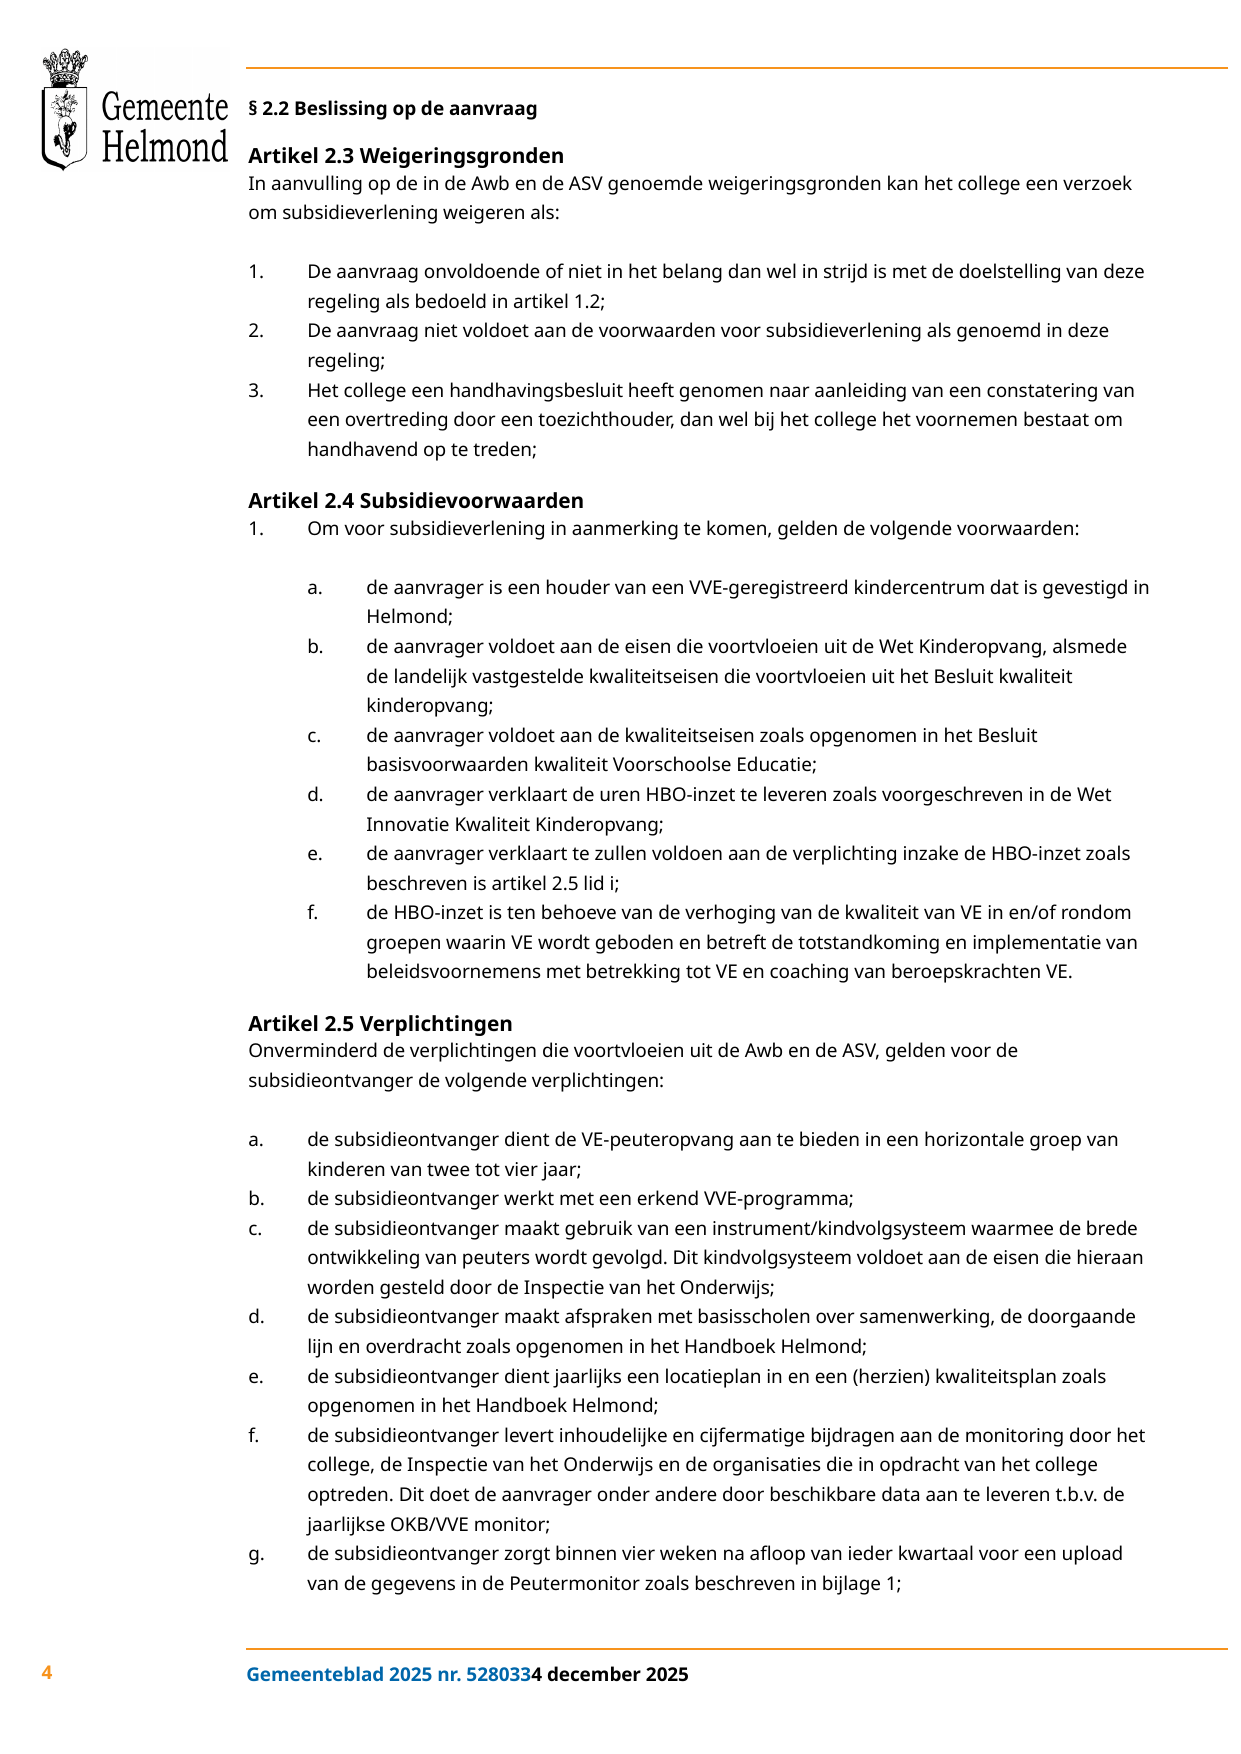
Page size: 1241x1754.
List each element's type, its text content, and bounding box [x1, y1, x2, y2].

text Artikel 2.4 Subsidievoorwaarden [248, 486, 1152, 515]
list de subsidieontvanger werkt met een erkend VVE-programma; [248, 1185, 1152, 1211]
list de subsidieontvanger maakt afspraken met basisscholen over samenwerking, de doorgaande lijn en overdracht zoals opgenomen in het Handboek Helmond; [248, 1304, 1152, 1359]
list Om voor subsidieverlening in aanmerking te komen, gelden de volgende voorwaarden: [248, 515, 1152, 541]
list de aanvrager is een houder van een VVE-geregistreerd kindercentrum dat is gevestigd in Helmond; [307, 574, 1152, 629]
list de aanvrager voldoet aan de eisen die voortvloeien uit de Wet Kinderopvang, alsmede de landelijk vastgestelde kwaliteitseisen die voortvloeien uit het Besluit kwaliteit kinderopvang; [307, 633, 1152, 718]
list Het college een handhavingsbesluit heeft genomen naar aanleiding van een constatering van een overtreding door een toezichthouder, dan wel bij het college het voornemen bestaat om handhavend op te treden; [248, 377, 1152, 462]
list De aanvraag onvoldoende of niet in het belang dan wel in strijd is met de doelstelling van deze regeling als bedoeld in artikel 1.2; [248, 258, 1152, 314]
list de subsidieontvanger maakt gebruik van een instrument/kindvolgsysteem waarmee de brede ontwikkeling van peuters wordt gevolgd. Dit kindvolgsysteem voldoet aan de eisen die hieraan worden gesteld door de Inspectie van het Onderwijs; [248, 1215, 1152, 1300]
text Onverminderd de verplichtingen die voortvloeien uit de Awb en de ASV, gelden voor de subsidieontvanger de volgende verplichtingen: [248, 1037, 1152, 1093]
list de aanvrager voldoet aan de kwaliteitseisen zoals opgenomen in het Besluit basisvoorwaarden kwaliteit Voorschoolse Educatie; [307, 722, 1152, 777]
list De aanvraag niet voldoet aan de voorwaarden voor subsidieverlening als genoemd in deze regeling; [248, 318, 1152, 373]
text Artikel 2.3 Weigeringsgronden [248, 141, 1152, 170]
text § 2.2 Beslissing op de aanvraag [248, 95, 1152, 121]
list de aanvrager verklaart te zullen voldoen aan de verplichting inzake de HBO-inzet zoals beschreven is artikel 2.5 lid i; [307, 840, 1152, 896]
list de subsidieontvanger levert inhoudelijke en cijfermatige bijdragen aan de monitoring door het college, de Inspectie van het Onderwijs en de organisaties die in opdracht van het college optreden. Dit doet de aanvrager onder andere door beschikbare data aan te leveren t.b.v. de jaarlijkse OKB/VVE monitor; [248, 1422, 1152, 1537]
list de subsidieontvanger dient jaarlijks een locatieplan in en een (herzien) kwaliteitsplan zoals opgenomen in het Handboek Helmond; [248, 1363, 1152, 1418]
list de HBO-inzet is ten behoeve van de verhoging van de kwaliteit van VE in en/of rondom groepen waarin VE wordt geboden en betreft de totstandkoming en implementatie van beleidsvoornemens met betrekking tot VE en coaching van beroepskrachten VE. [307, 899, 1152, 984]
text In aanvulling op de in de Awb en de ASV genoemde weigeringsgronden kan het college een verzoek om subsidieverlening weigeren als: [248, 170, 1152, 225]
picture [41, 47, 231, 172]
text Artikel 2.5 Verplichtingen [248, 1009, 1152, 1037]
list de subsidieontvanger dient de VE-peuteropvang aan te bieden in een horizontale groep van kinderen van twee tot vier jaar; [248, 1126, 1152, 1182]
list de aanvrager verklaart de uren HBO-inzet te leveren zoals voorgeschreven in de Wet Innovatie Kwaliteit Kinderopvang; [307, 781, 1152, 836]
list de subsidieontvanger zorgt binnen vier weken na afloop van ieder kwartaal voor een upload van de gegevens in de Peutermonitor zoals beschreven in bijlage 1; [248, 1540, 1152, 1596]
